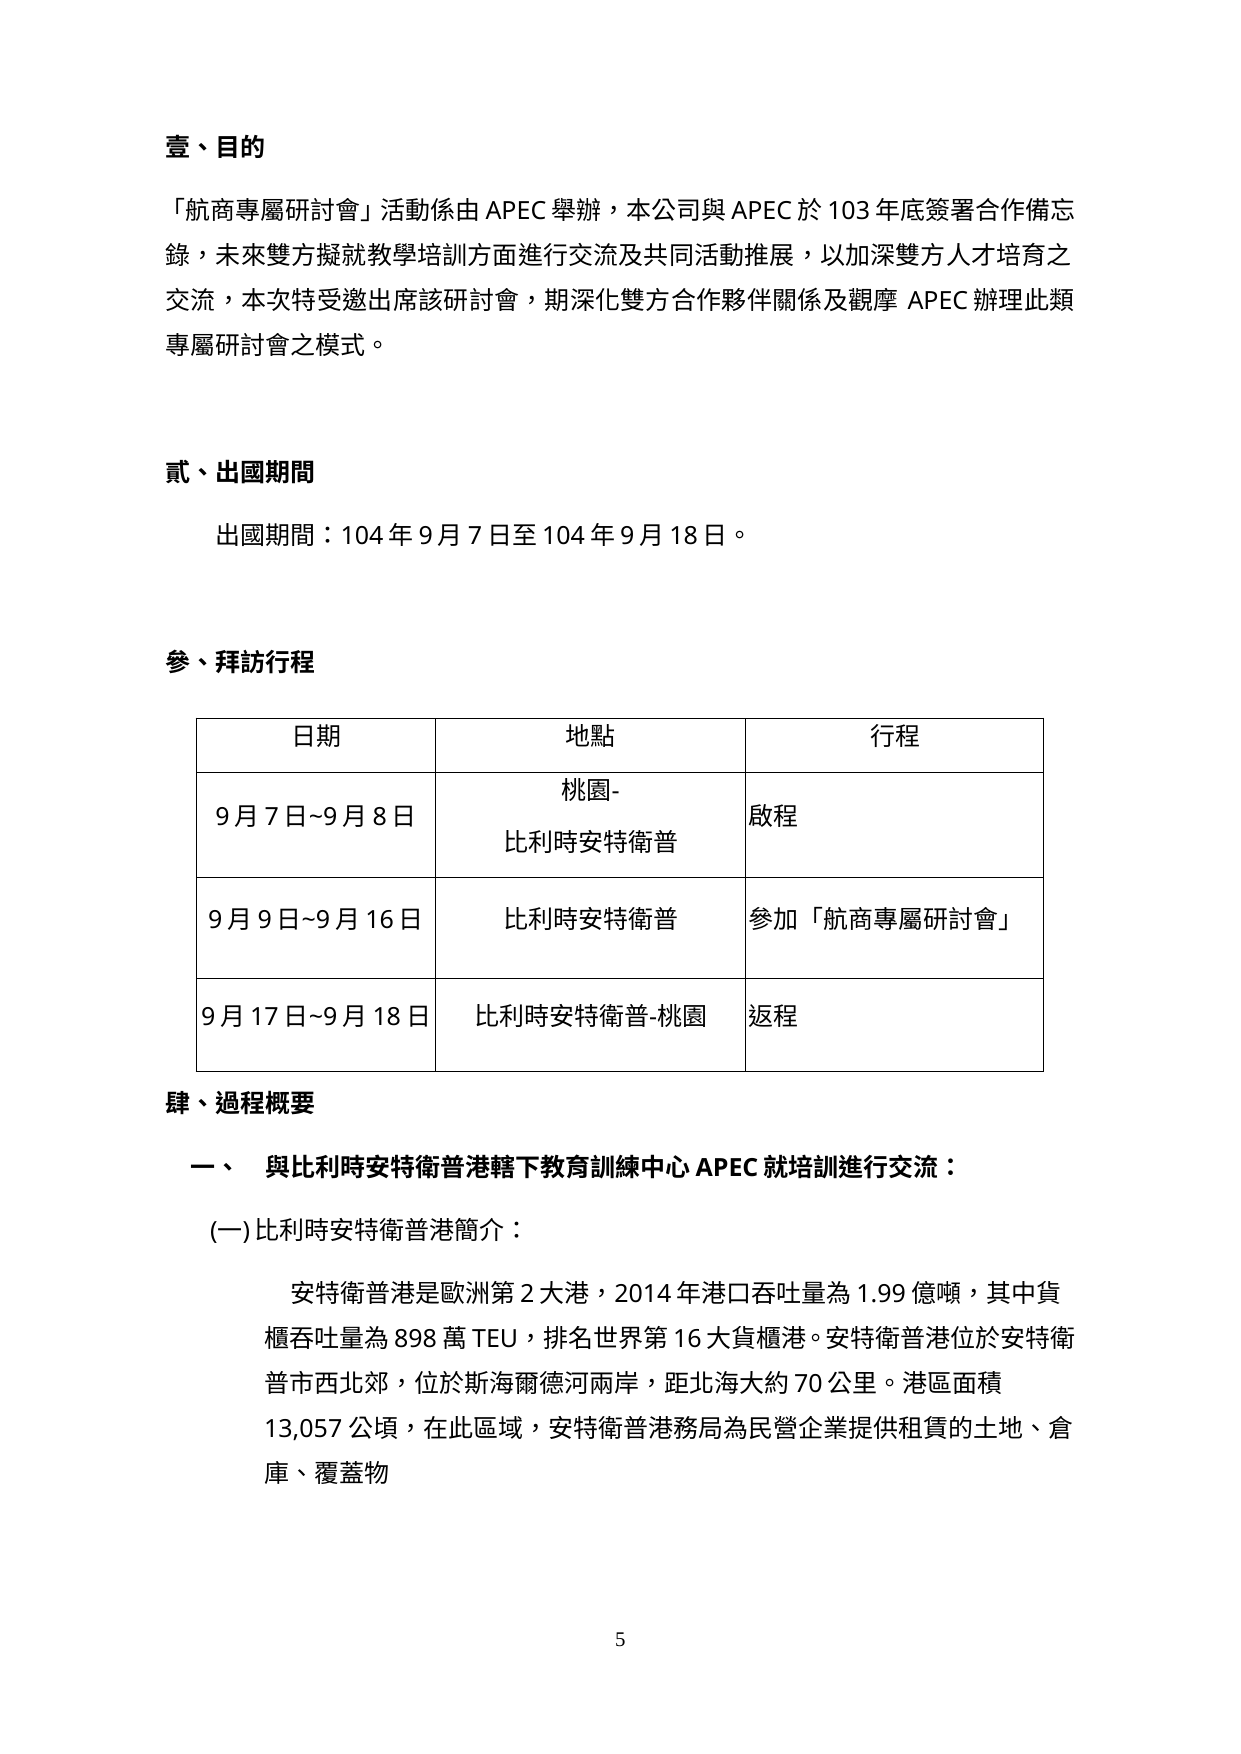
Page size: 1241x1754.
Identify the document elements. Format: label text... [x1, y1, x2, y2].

table_cell 參加「航商專屬研討會」 [746, 878, 1043, 978]
list 與比利時安特衛普港轄下教育訓練中心APEC就培訓進行交流： [190, 1146, 1075, 1184]
table_cell 9月9日~9月16日 [197, 878, 435, 978]
table_cell 比利時安特衛普 [436, 878, 745, 978]
text 肆、過程概要 [165, 768, 1075, 1121]
table_cell 桃園- 比利時安特衛普 [436, 773, 745, 877]
table_header 地點 [436, 719, 745, 772]
text 出國期間：104年9月7日至104年9月18日。 [165, 515, 1075, 553]
table_cell 返程 [746, 979, 1043, 1071]
text 壹、目的 [165, 127, 1075, 164]
table_header 行程 [746, 719, 1043, 772]
table_header 日期 [197, 719, 435, 772]
table_cell 9月7日~9月8日 [197, 773, 435, 877]
text 「航商專屬研討會」活動係由APEC舉辦，本公司與APEC於103年底簽署合作備忘錄，未來雙方擬就教學培訓方面進行交流及共同活動推展，以加深雙方人才培育之交流，本次特受邀出席該研討會，期深化雙方合作夥伴關係及觀摩APEC辦理此類專屬研討會之模式。 [165, 190, 1075, 363]
table_cell 9月17日~9月18日 [197, 979, 435, 1071]
list 比利時安特衛普港簡介： [210, 1210, 1075, 1247]
table_cell 比利時安特衛普-桃園 [436, 979, 745, 1071]
table_cell 啟程 [746, 773, 1043, 877]
text 安特衛普港是歐洲第2大港，2014年港口吞吐量為1.99億噸，其中貨櫃吞吐量為898萬TEU，排名世界第16大貨櫃港。安特衛普港位於安特衛普市西北郊，位於斯海爾德河兩岸，距北海大約70公里。港區面積13,057 公頃，在此區域，安特衛普港務局為民營企業提供租賃的土地、倉庫、覆蓋物 [264, 1273, 1075, 1491]
text 貳、出國期間 [165, 452, 1075, 489]
text 參、拜訪行程 [165, 642, 1075, 679]
